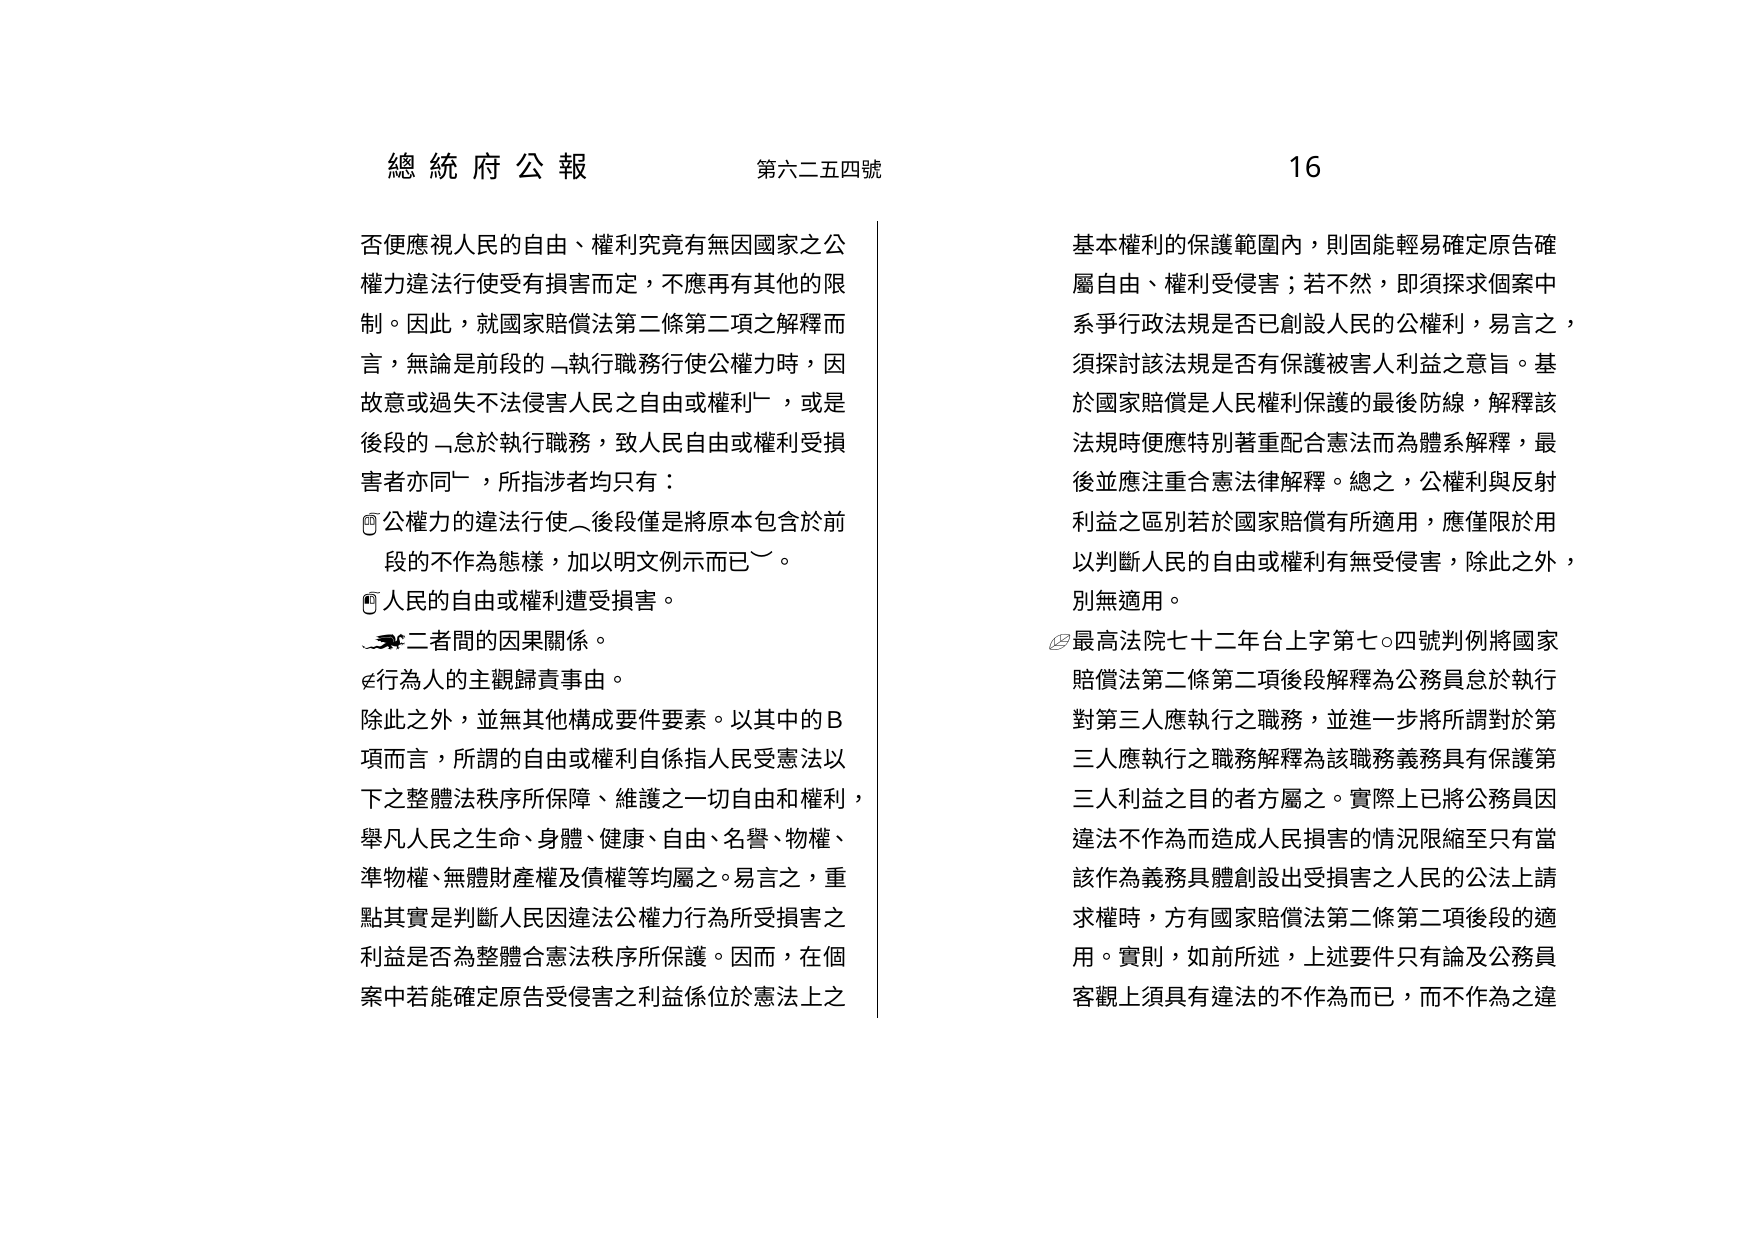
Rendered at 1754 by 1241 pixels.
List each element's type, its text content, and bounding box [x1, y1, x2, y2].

text 除此之外，並無其他構成要件要素。以其中的Ｂ項而言，所謂的自由或權利自係指人民受憲法以下之整體法秩序所保障、維護之一切自由和權利，舉凡人民之生命、身體、健康、自由、名譽、物權、準物權、無體財產權及債權等均屬之。易言之，重點其實是判斷人民因違法公權力行為所受損害之利益是否為整體合憲法秩序所保護。因而，在個案中若能確定原告受侵害之利益係位於憲法上之基本權利的保護範圍內，則固能輕易確定原告確屬自由、權利受侵害；若不然，即須探求個案中系爭行政法規是否已創設人民的公權利，易言之，須探討該法規是否有保護被害人利益之意旨。基於國家賠償是人民權利保護的最後防線，解釋該法規時便應特別著重配合憲法而為體系解釋，最後並應注重合憲法律解釋。總之，公權利與反射利益之區別若於國家賠償有所適用，應僅限於用以判斷人民的自由或權利有無受侵害，除此之外，別無適用。 [360, 697, 847, 1013]
text 否便應視人民的自由、權利究竟有無因國家之公權力違法行使受有損害而定，不應再有其他的限制。因此，就國家賠償法第二條第二項之解釋而言，無論是前段的﹁執行職務行使公權力時，因故意或過失不法侵害人民之自由或權利﹂，或是後段的﹁怠於執行職務，致人民自由或權利受損害者亦同﹂，所指涉者均只有： [337, 222, 847, 499]
text 行為人的主觀歸責事由。 [360, 657, 847, 697]
text 公權力的違法行使︵後段僅是將原本包含於前段的不作為態樣，加以明文例示而已︶。 [360, 499, 847, 578]
text 除此之外，並無其他構成要件要素。以其中的Ｂ項而言，所謂的自由或權利自係指人民受憲法以下之整體法秩序所保障、維護之一切自由和權利，舉凡人民之生命、身體、健康、自由、名譽、物權、準物權、無體財產權及債權等均屬之。易言之，重點其實是判斷人民因違法公權力行為所受損害之利益是否為整體合憲法秩序所保護。因而，在個案中若能確定原告受侵害之利益係位於憲法上之基本權利的保護範圍內，則固能輕易確定原告確屬自由、權利受侵害；若不然，即須探求個案中系爭行政法規是否已創設人民的公權利，易言之，須探討該法規是否有保護被害人利益之意旨。基於國家賠償是人民權利保護的最後防線，解釋該法規時便應特別著重配合憲法而為體系解釋，最後並應注重合憲法律解釋。總之，公權利與反射利益之區別若於國家賠償有所適用，應僅限於用以判斷人民的自由或權利有無受侵害，除此之外，別無適用。 [1072, 222, 1559, 617]
text 二者間的因果關係。 [360, 617, 847, 657]
text 人民的自由或權利遭受損害。 [360, 578, 847, 617]
text 最高法院七十二年台上字第七○四號判例將國家賠償法第二條第二項後段解釋為公務員怠於執行對第三人應執行之職務，並進一步將所謂對於第三人應執行之職務解釋為該職務義務具有保護第三人利益之目的者方屬之。實際上已將公務員因違法不作為而造成人民損害的情況限縮至只有當該作為義務具體創設出受損害之人民的公法上請求權時，方有國家賠償法第二條第二項後段的適用。實則，如前所述，上述要件只有論及公務員客觀上須具有違法的不作為而已，而不作為之違 [1048, 617, 1559, 1013]
